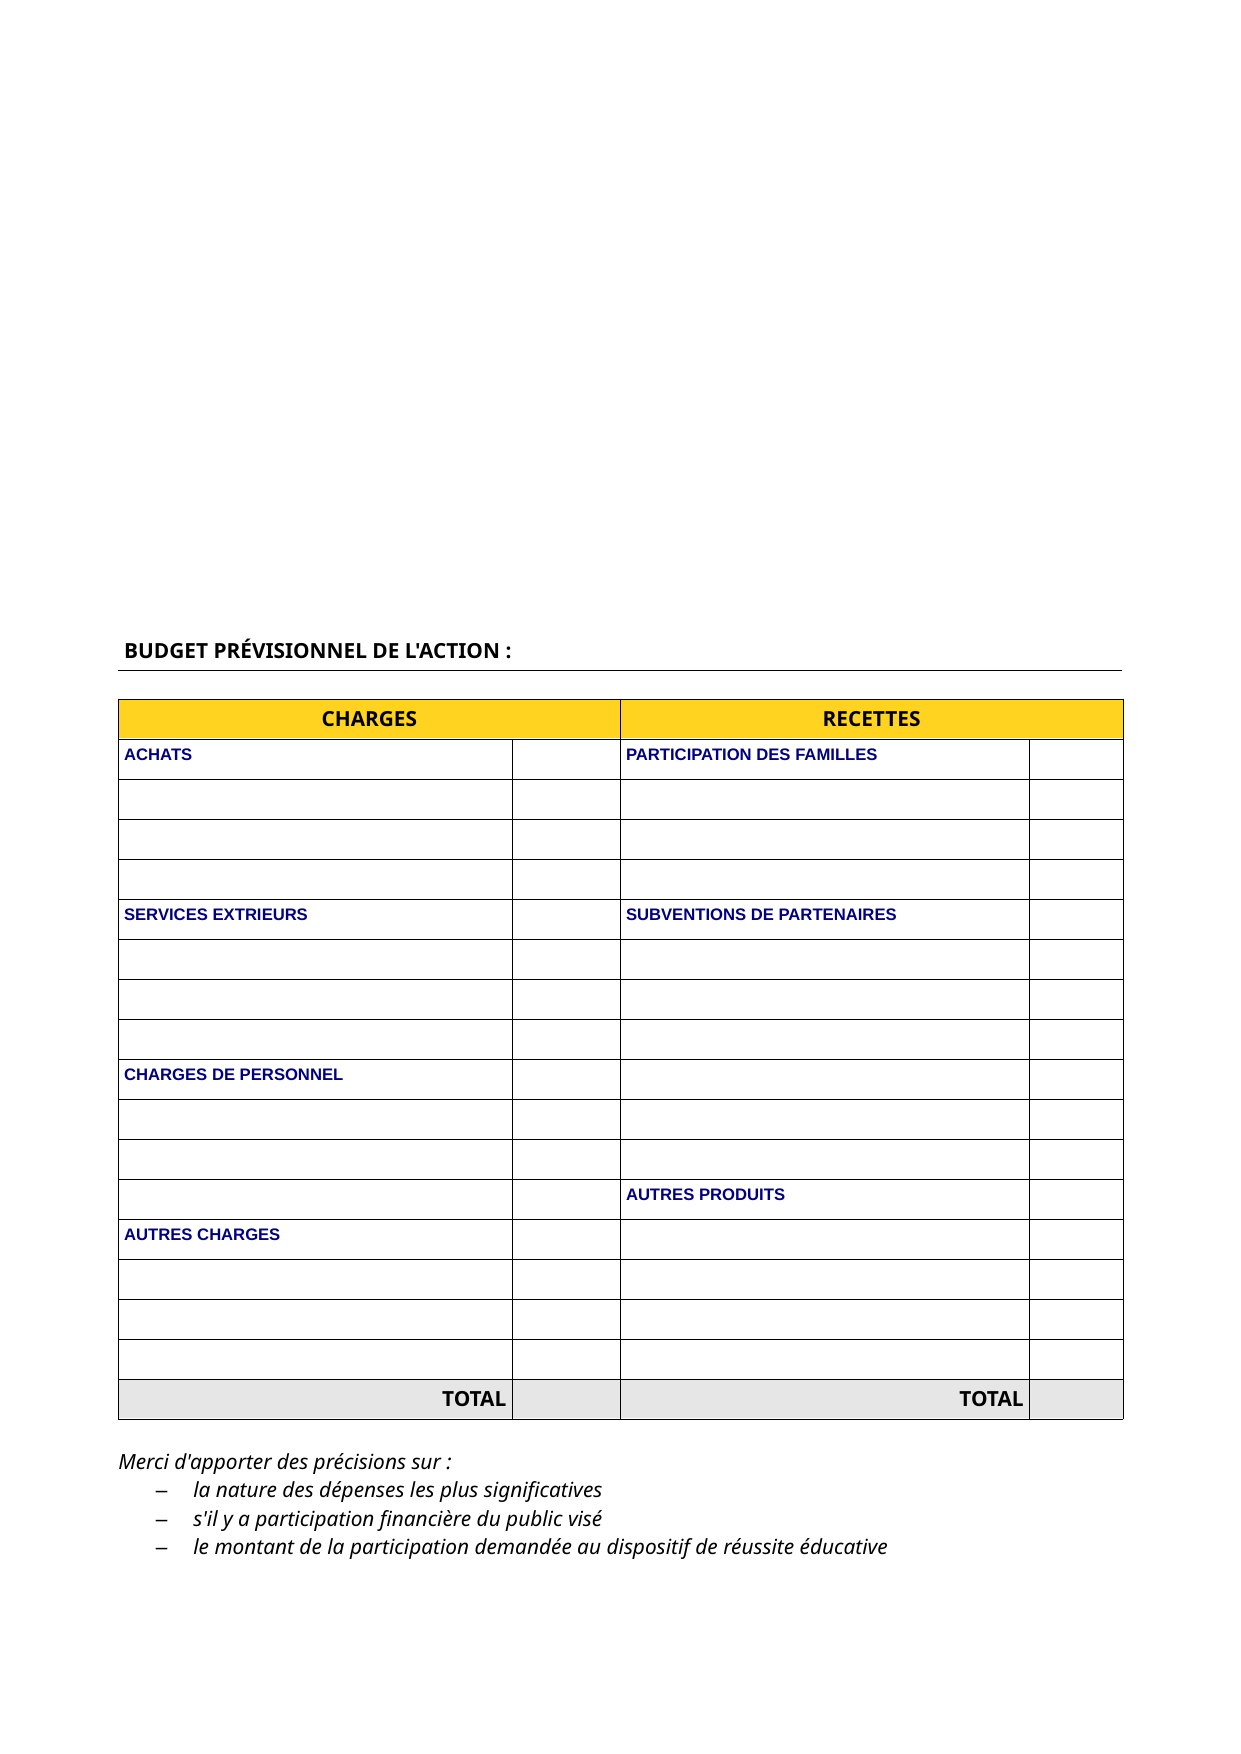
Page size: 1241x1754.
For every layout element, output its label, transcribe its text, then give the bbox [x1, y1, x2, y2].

table_cell [119, 980, 512, 1018]
table_cell [621, 1260, 1029, 1298]
table_cell [1030, 1060, 1123, 1098]
table_cell [621, 1140, 1029, 1178]
table_cell [621, 1220, 1029, 1258]
table_cell [119, 1100, 512, 1138]
table_cell AUTRES CHARGES [119, 1220, 512, 1258]
table_cell [119, 940, 512, 978]
table_cell [621, 1060, 1029, 1098]
table_cell [621, 860, 1029, 898]
table_cell [513, 1140, 620, 1178]
table_cell [513, 940, 620, 978]
table_cell [513, 900, 620, 938]
table_cell [513, 1300, 620, 1338]
table_cell [119, 820, 512, 858]
table_cell [513, 1100, 620, 1138]
table_header BUDGET PRÉVISIONNEL DE L'ACTION : [118, 630, 1122, 670]
table_cell [1030, 1020, 1123, 1058]
table_cell [119, 1180, 512, 1218]
table_cell [513, 780, 620, 818]
table_cell [621, 820, 1029, 858]
table_cell [1030, 1260, 1123, 1298]
table_cell ACHATS [119, 740, 512, 778]
table_cell [1030, 1300, 1123, 1338]
table_cell [1030, 1100, 1123, 1138]
table_cell [1030, 940, 1123, 978]
table_cell TOTAL [621, 1380, 1029, 1418]
table_cell SERVICES EXTRIEURS [119, 900, 512, 938]
table_cell [513, 980, 620, 1018]
table_cell [1030, 740, 1123, 778]
table_header RECETTES [621, 700, 1123, 738]
table_cell PARTICIPATION DES FAMILLES [621, 740, 1029, 778]
table_cell [1030, 1220, 1123, 1258]
table_cell [513, 1220, 620, 1258]
table_cell [513, 1260, 620, 1298]
table_cell [119, 780, 512, 818]
table_cell [119, 1300, 512, 1338]
list le montant de la participation demandée au dispositif de réussite éducative [156, 1532, 1122, 1561]
table_cell [513, 740, 620, 778]
table_cell [119, 1140, 512, 1178]
table_cell [621, 1020, 1029, 1058]
table_cell [513, 1020, 620, 1058]
table_cell [1030, 1380, 1123, 1418]
list s'il y a participation financière du public visé [156, 1504, 1122, 1532]
table_cell [621, 980, 1029, 1018]
table_cell [1030, 1340, 1123, 1378]
table_header CHARGES [119, 700, 620, 738]
table_cell [119, 1260, 512, 1298]
table_cell [621, 940, 1029, 978]
table_cell SUBVENTIONS DE PARTENAIRES [621, 900, 1029, 938]
table_cell [513, 820, 620, 858]
table_cell [621, 1340, 1029, 1378]
table_cell [1030, 820, 1123, 858]
table_cell AUTRES PRODUITS [621, 1180, 1029, 1218]
table_cell [1030, 860, 1123, 898]
table_cell [513, 1380, 620, 1418]
text Merci d'apporter des précisions sur : [118, 1447, 1122, 1475]
table_cell [1030, 780, 1123, 818]
table_cell [621, 1100, 1029, 1138]
table_cell [513, 1060, 620, 1098]
table_cell TOTAL [119, 1380, 512, 1418]
table_cell [119, 1340, 512, 1378]
table_cell [513, 1340, 620, 1378]
list la nature des dépenses les plus significatives [156, 1475, 1122, 1504]
table_cell [621, 780, 1029, 818]
table_cell [119, 1020, 512, 1058]
table_cell [513, 1180, 620, 1218]
table_cell [119, 860, 512, 898]
table_cell [1030, 900, 1123, 938]
table_cell [621, 1300, 1029, 1338]
table_cell [513, 860, 620, 898]
table_cell [1030, 1140, 1123, 1178]
table_cell [1030, 1180, 1123, 1218]
table_cell [1030, 980, 1123, 1018]
table_cell CHARGES DE PERSONNEL [119, 1060, 512, 1098]
